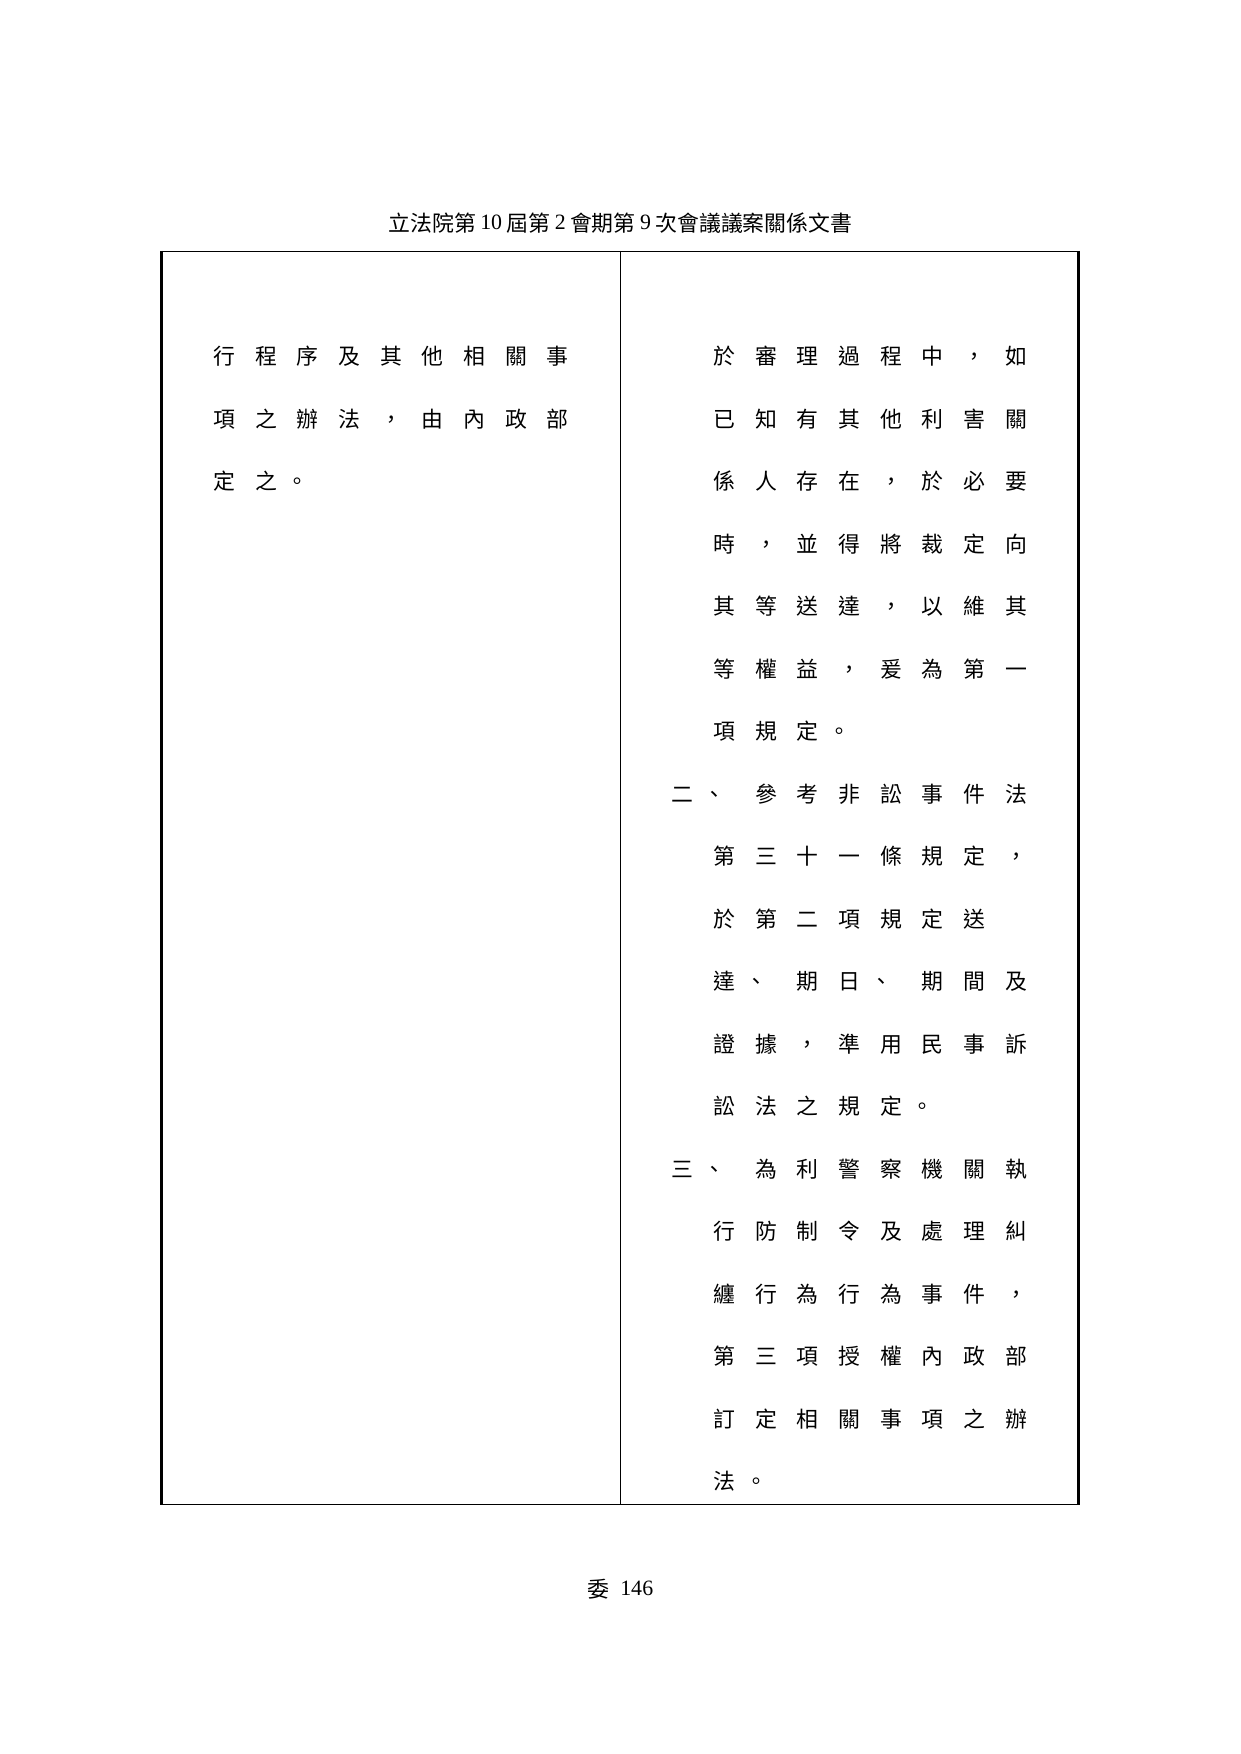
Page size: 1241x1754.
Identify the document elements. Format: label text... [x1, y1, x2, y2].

table_cell 行程序及其他相關事項之辦法，由內政部定之。 [163, 252, 620, 1504]
table_cell 於審理過程中，如已知有其他利害關係人存在，於必要時，並得將裁定向其等送達，以維其等權益，爰為第一項規定。 二、參考非訟事件法第三十一條規定，於第二項規定送達、期日、期間及證據，準用民事訴訟法之規定。 三、為利警察機關執行防制令及處理糾纏行為行為事件，第三項授權內政部訂定相關事項之辦法。 [621, 252, 1077, 1504]
